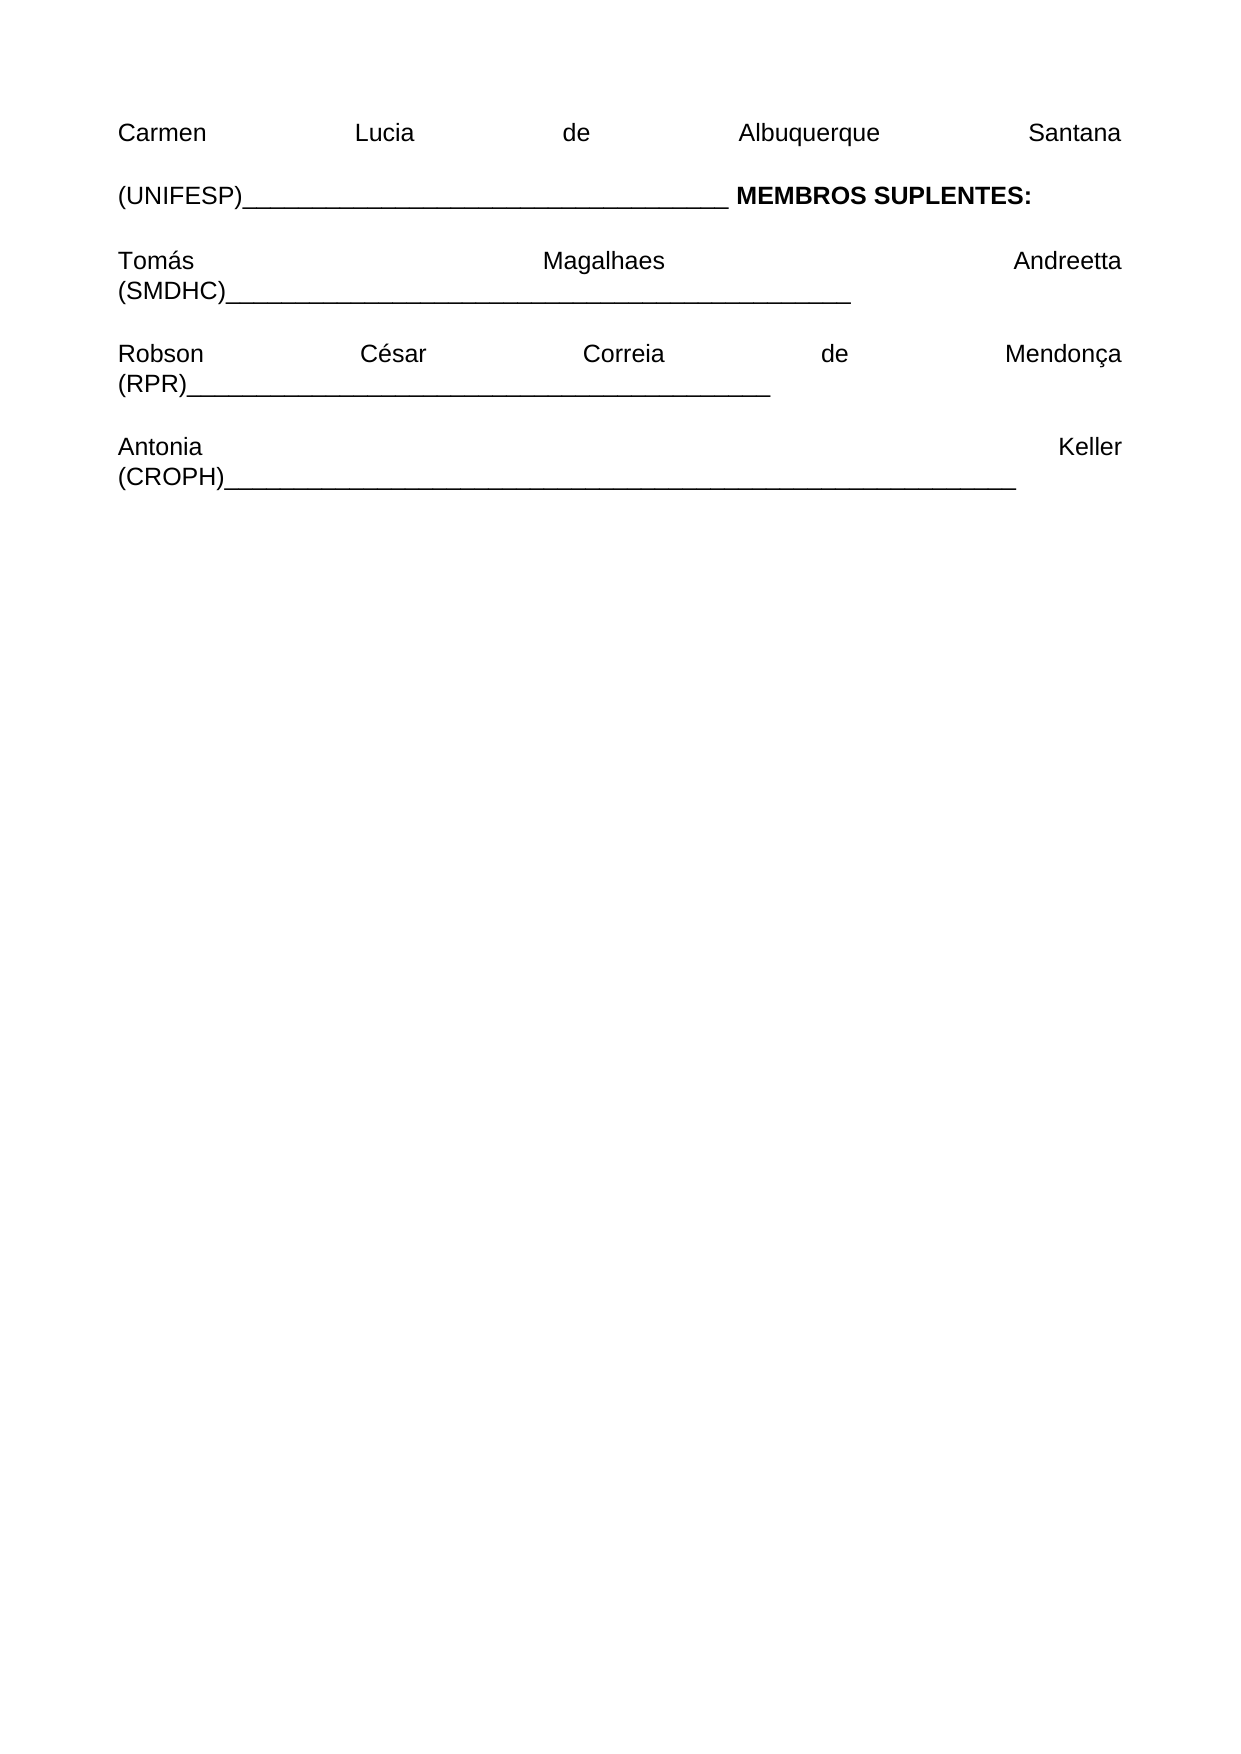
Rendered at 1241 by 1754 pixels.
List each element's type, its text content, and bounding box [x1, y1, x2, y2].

text Robson César Correia de Mendonça (RPR)__________________________________________ [118, 338, 1122, 397]
text Tomás Magalhaes Andreetta (SMDHC)_____________________________________________ [118, 246, 1122, 304]
text Antonia Keller (CROPH)_________________________________________________________ [118, 431, 1122, 490]
text Carmen Lucia de Albuquerque Santana (UNIFESP)___________________________________ MEMBROS SUPLENTES: [118, 118, 1122, 210]
